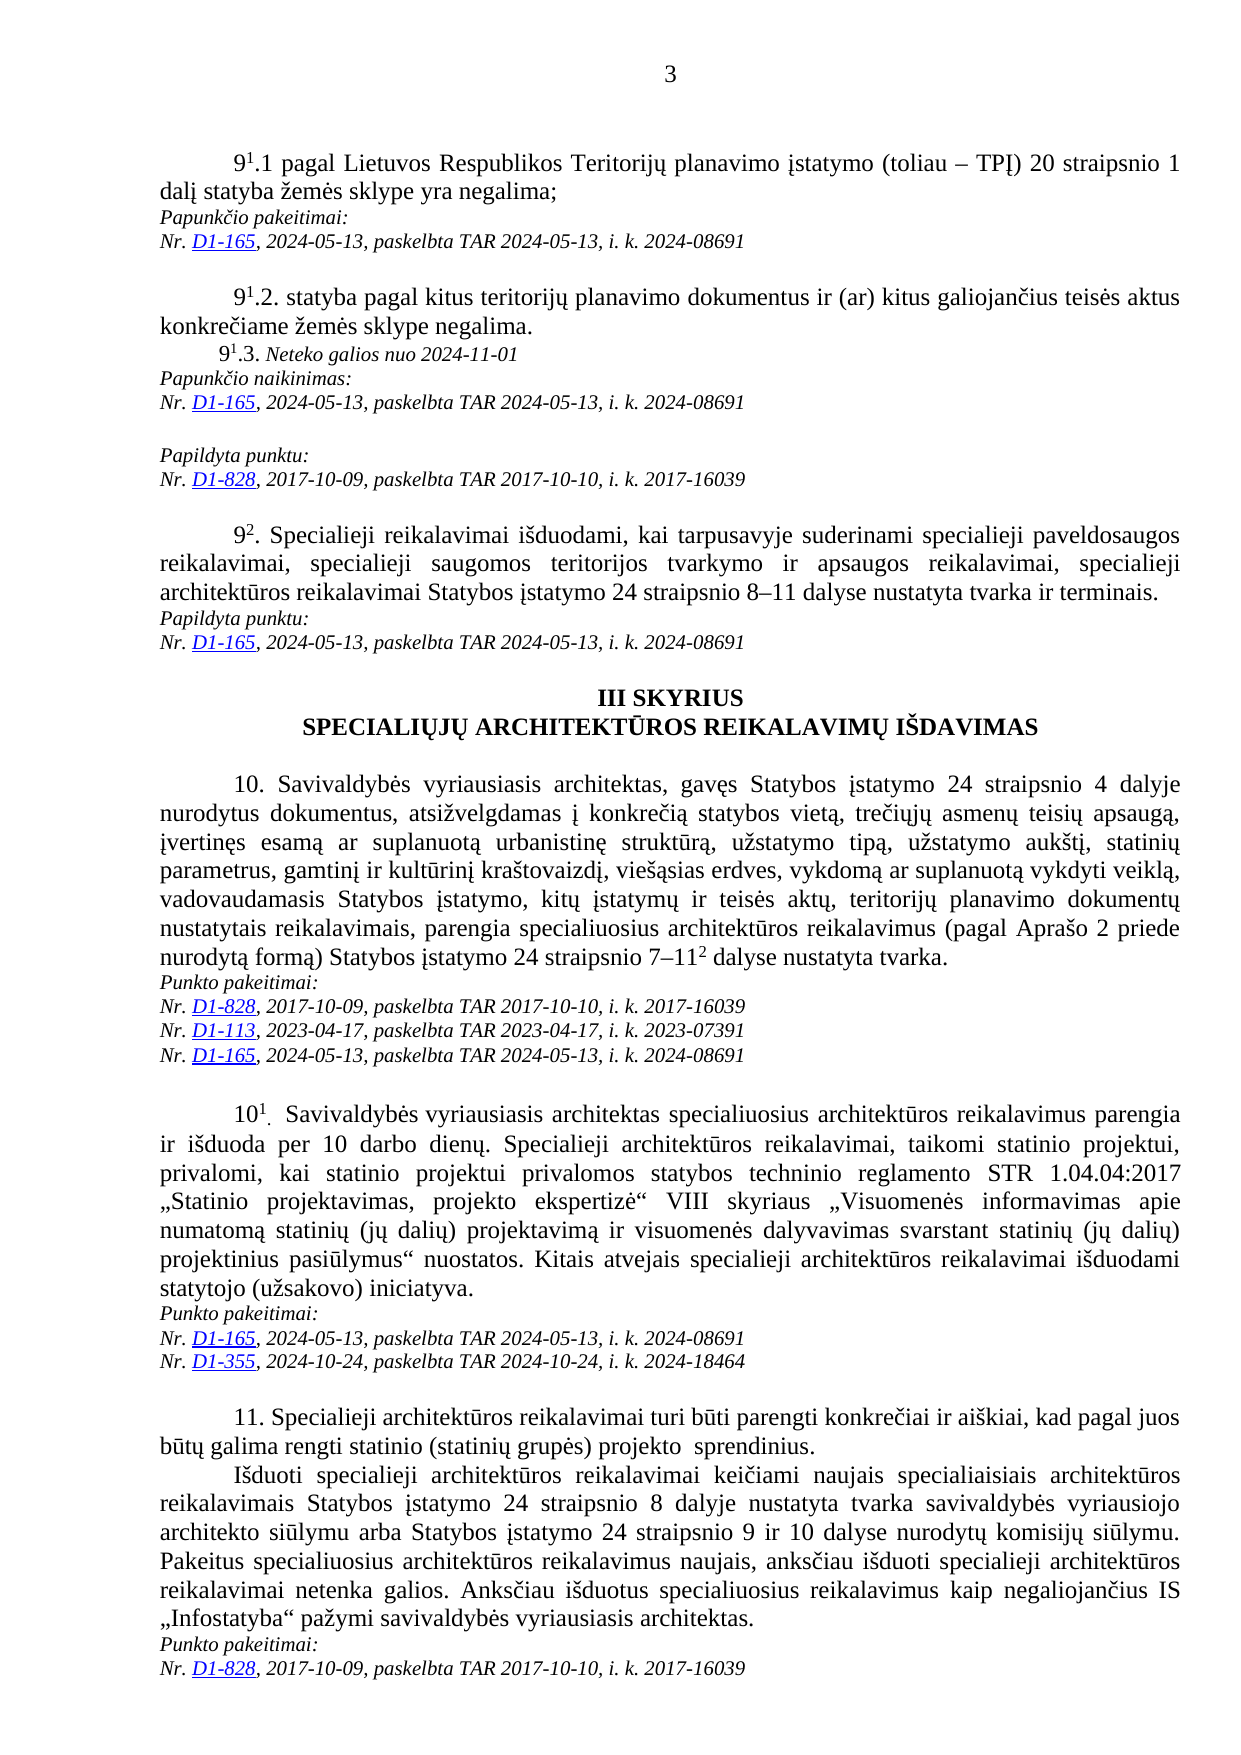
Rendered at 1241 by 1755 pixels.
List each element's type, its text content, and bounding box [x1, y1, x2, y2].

text Punkto pakeitimai: [159, 1632, 1181, 1656]
text Nr. D1-165, 2024-05-13, paskelbta TAR 2024-05-13, i. k. 2024-08691 [159, 229, 1181, 253]
text 92. Specialieji reikalavimai išduodami, kai tarpusavyje suderinami specialieji paveldosaugos reikalavimai, specialieji saugomos teritorijos tvarkymo ir apsaugos reikalavimai, specialieji architektūros reikalavimai Statybos įstatymo 24 straipsnio 8–11 dalyse nustatyta tvarka ir terminais. [159, 520, 1181, 606]
text Išduoti specialieji architektūros reikalavimai keičiami naujais specialiaisiais architektūros reikalavimais Statybos įstatymo 24 straipsnio 8 dalyje nustatyta tvarka savivaldybės vyriausiojo architekto siūlymu arba Statybos įstatymo 24 straipsnio 9 ir 10 dalyse nurodytų komisijų siūlymu. Pakeitus specialiuosius architektūros reikalavimus naujais, anksčiau išduoti specialieji architektūros reikalavimai netenka galios. Anksčiau išduotus specialiuosius reikalavimus kaip negaliojančius IS „Infostatyba“ pažymi savivaldybės vyriausiasis architektas. [159, 1460, 1181, 1632]
text Nr. D1-355, 2024-10-24, paskelbta TAR 2024-10-24, i. k. 2024-18464 [159, 1349, 1181, 1373]
text Papildyta punktu: [159, 606, 1181, 630]
text Nr. D1-165, 2024-05-13, paskelbta TAR 2024-05-13, i. k. 2024-08691 [159, 1325, 1181, 1349]
text Papunkčio naikinimas: [159, 366, 1181, 390]
text 101. Savivaldybės vyriausiasis architektas specialiuosius architektūros reikalavimus parengia ir išduoda per 10 darbo dienų. Specialieji architektūros reikalavimai, taikomi statinio projektui, privalomi, kai statinio projektui privalomos statybos techninio reglamento STR 1.04.04:2017 „Statinio projektavimas, projekto ekspertizė“ VIII skyriaus „Visuomenės informavimas apie numatomą statinių (jų dalių) projektavimą ir visuomenės dalyvavimas svarstant statinių (jų dalių) projektinius pasiūlymus“ nuostatos. Kitais atvejais specialieji architektūros reikalavimai išduodami statytojo (užsakovo) iniciatyva. [159, 1095, 1181, 1301]
text 11. Specialieji architektūros reikalavimai turi būti parengti konkrečiai ir aiškiai, kad pagal juos būtų galima rengti statinio (statinių grupės) projekto sprendinius. [159, 1402, 1181, 1460]
text Punkto pakeitimai: [159, 1301, 1181, 1325]
text Nr. D1-828, 2017-10-09, paskelbta TAR 2017-10-10, i. k. 2017-16039 [159, 1656, 1181, 1680]
text 91.2. statyba pagal kitus teritorijų planavimo dokumentus ir (ar) kitus galiojančius teisės aktus konkrečiame žemės sklype negalima. [159, 282, 1181, 339]
text 91.3. Neteko galios nuo 2024-11-01 [159, 339, 1181, 366]
text Nr. D1-165, 2024-05-13, paskelbta TAR 2024-05-13, i. k. 2024-08691 [159, 390, 1181, 414]
text Nr. D1-828, 2017-10-09, paskelbta TAR 2017-10-10, i. k. 2017-16039 [159, 994, 1181, 1018]
text Punkto pakeitimai: [159, 970, 1181, 994]
text Nr. D1-113, 2023-04-17, paskelbta TAR 2023-04-17, i. k. 2023-07391 [159, 1018, 1181, 1042]
text Nr. D1-165, 2024-05-13, paskelbta TAR 2024-05-13, i. k. 2024-08691 [159, 630, 1181, 654]
text Papunkčio pakeitimai: [159, 205, 1181, 229]
text 10. Savivaldybės vyriausiasis architektas, gavęs Statybos įstatymo 24 straipsnio 4 dalyje nurodytus dokumentus, atsižvelgdamas į konkrečią statybos vietą, trečiųjų asmenų teisių apsaugą, įvertinęs esamą ar suplanuotą urbanistinę struktūrą, užstatymo tipą, užstatymo aukštį, statinių parametrus, gamtinį ir kultūrinį kraštovaizdį, viešąsias erdves, vykdomą ar suplanuotą vykdyti veiklą, vadovaudamasis Statybos įstatymo, kitų įstatymų ir teisės aktų, teritorijų planavimo dokumentų nustatytais reikalavimais, parengia specialiuosius architektūros reikalavimus (pagal Aprašo 2 priede nurodytą formą) Statybos įstatymo 24 straipsnio 7–112 dalyse nustatyta tvarka. [159, 769, 1181, 970]
text Nr. D1-165, 2024-05-13, paskelbta TAR 2024-05-13, i. k. 2024-08691 [159, 1042, 1181, 1067]
text Papildyta punktu: [159, 443, 1181, 467]
text 91.1 pagal Lietuvos Respublikos Teritorijų planavimo įstatymo (toliau – TPĮ) 20 straipsnio 1 dalį statyba žemės sklype yra negalima; [159, 148, 1181, 205]
text SPECIALIŲJŲ ARCHITEKTŪROS REIKALAVIMŲ IŠDAVIMAS [159, 712, 1181, 740]
text III SKYRIUS [159, 683, 1181, 712]
text Nr. D1-828, 2017-10-09, paskelbta TAR 2017-10-10, i. k. 2017-16039 [159, 467, 1181, 491]
